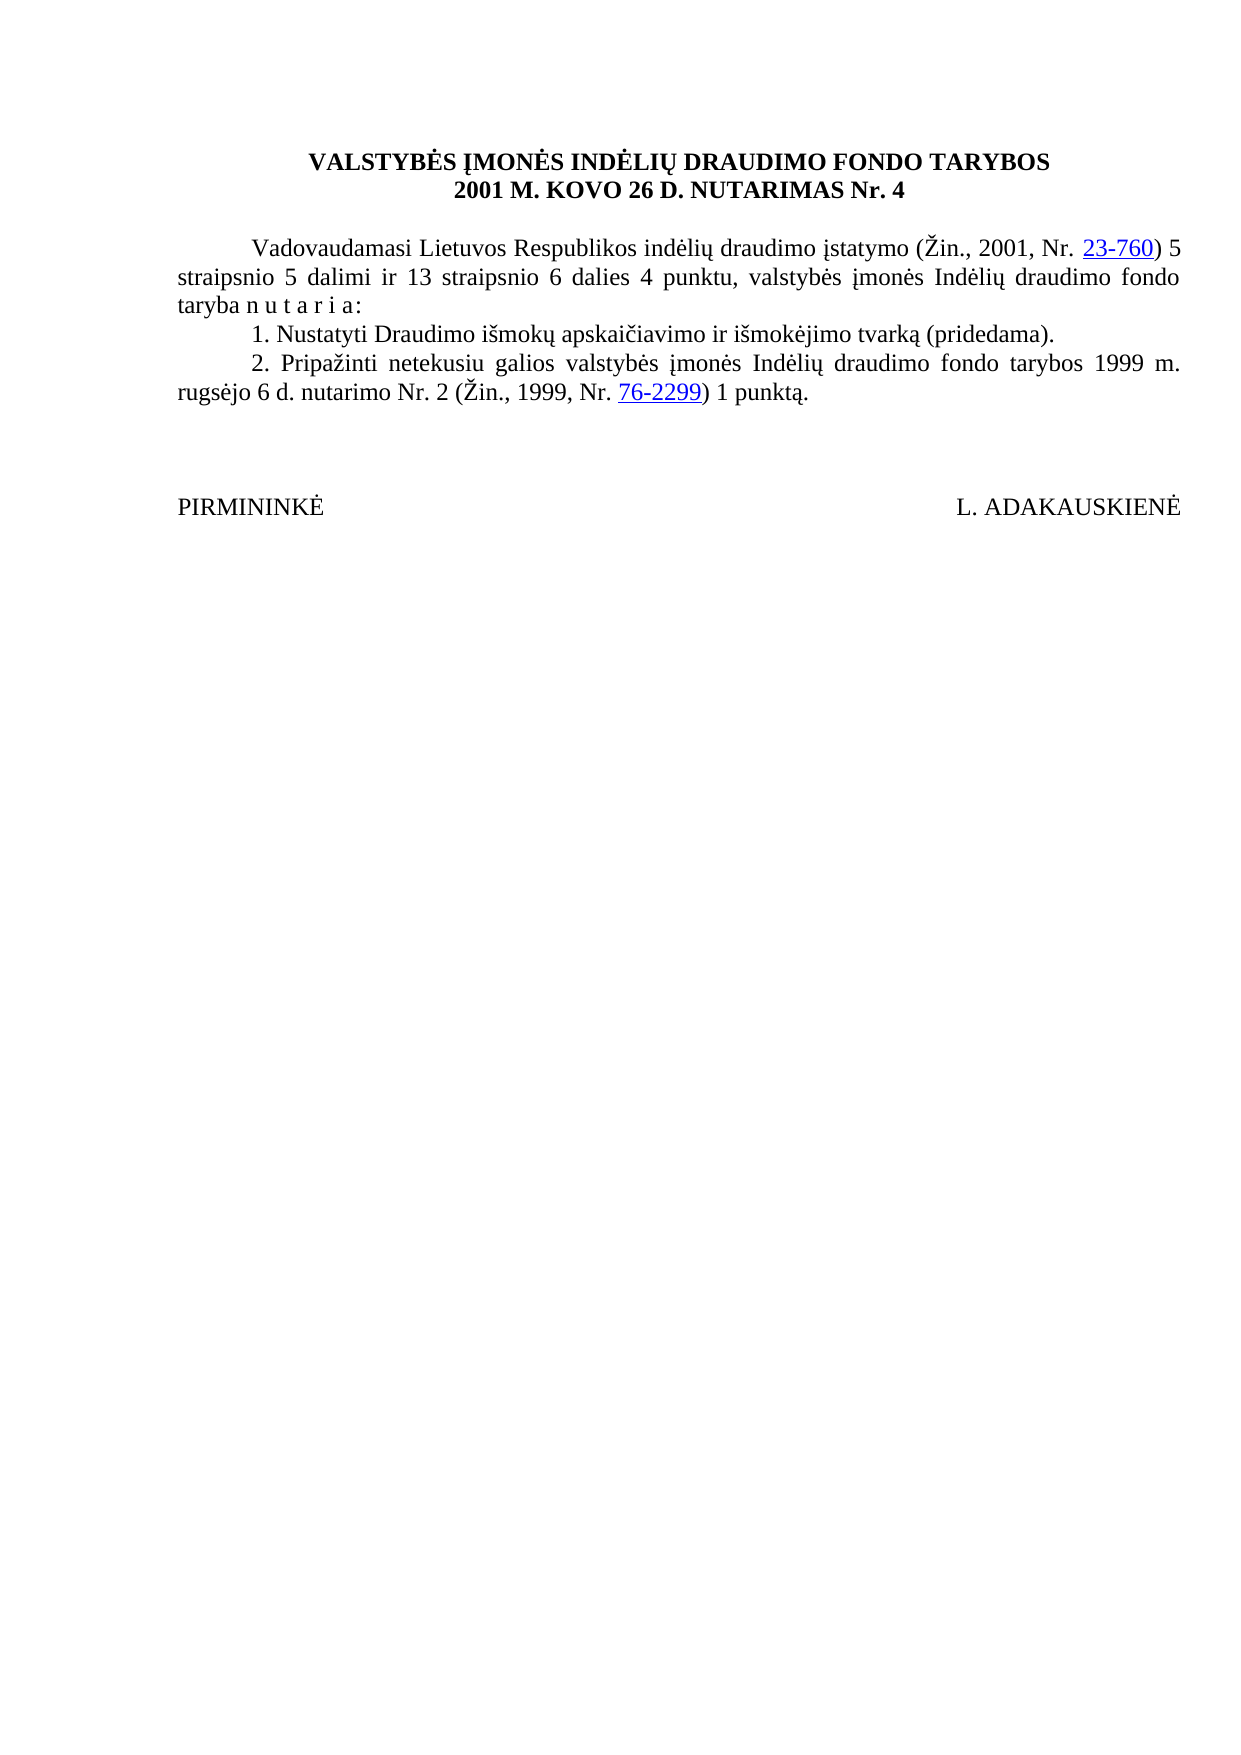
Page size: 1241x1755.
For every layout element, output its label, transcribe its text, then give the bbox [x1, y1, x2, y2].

text 2. Pripažinti netekusiu galios valstybės įmonės Indėlių draudimo fondo tarybos 1999 m. rugsėjo 6 d. nutarimo Nr. 2 (Žin., 1999, Nr. 76-2299) 1 punktą. [177, 348, 1181, 406]
text 1. Nustatyti Draudimo išmokų apskaičiavimo ir išmokėjimo tvarką (pridedama). [177, 319, 1181, 348]
text PIRMININKĖ L. ADAKAUSKIENĖ [177, 492, 1181, 521]
text VALSTYBĖS ĮMONĖS INDĖLIŲ DRAUDIMO FONDO TARYBOS [177, 147, 1181, 176]
text 2001 M. KOVO 26 D. NUTARIMAS Nr. 4 [177, 176, 1181, 204]
text Vadovaudamasi Lietuvos Respublikos indėlių draudimo įstatymo (Žin., 2001, Nr. 23-760) 5 straipsnio 5 dalimi ir 13 straipsnio 6 dalies 4 punktu, valstybės įmonės Indėlių draudimo fondo taryba nutaria: [177, 233, 1181, 319]
